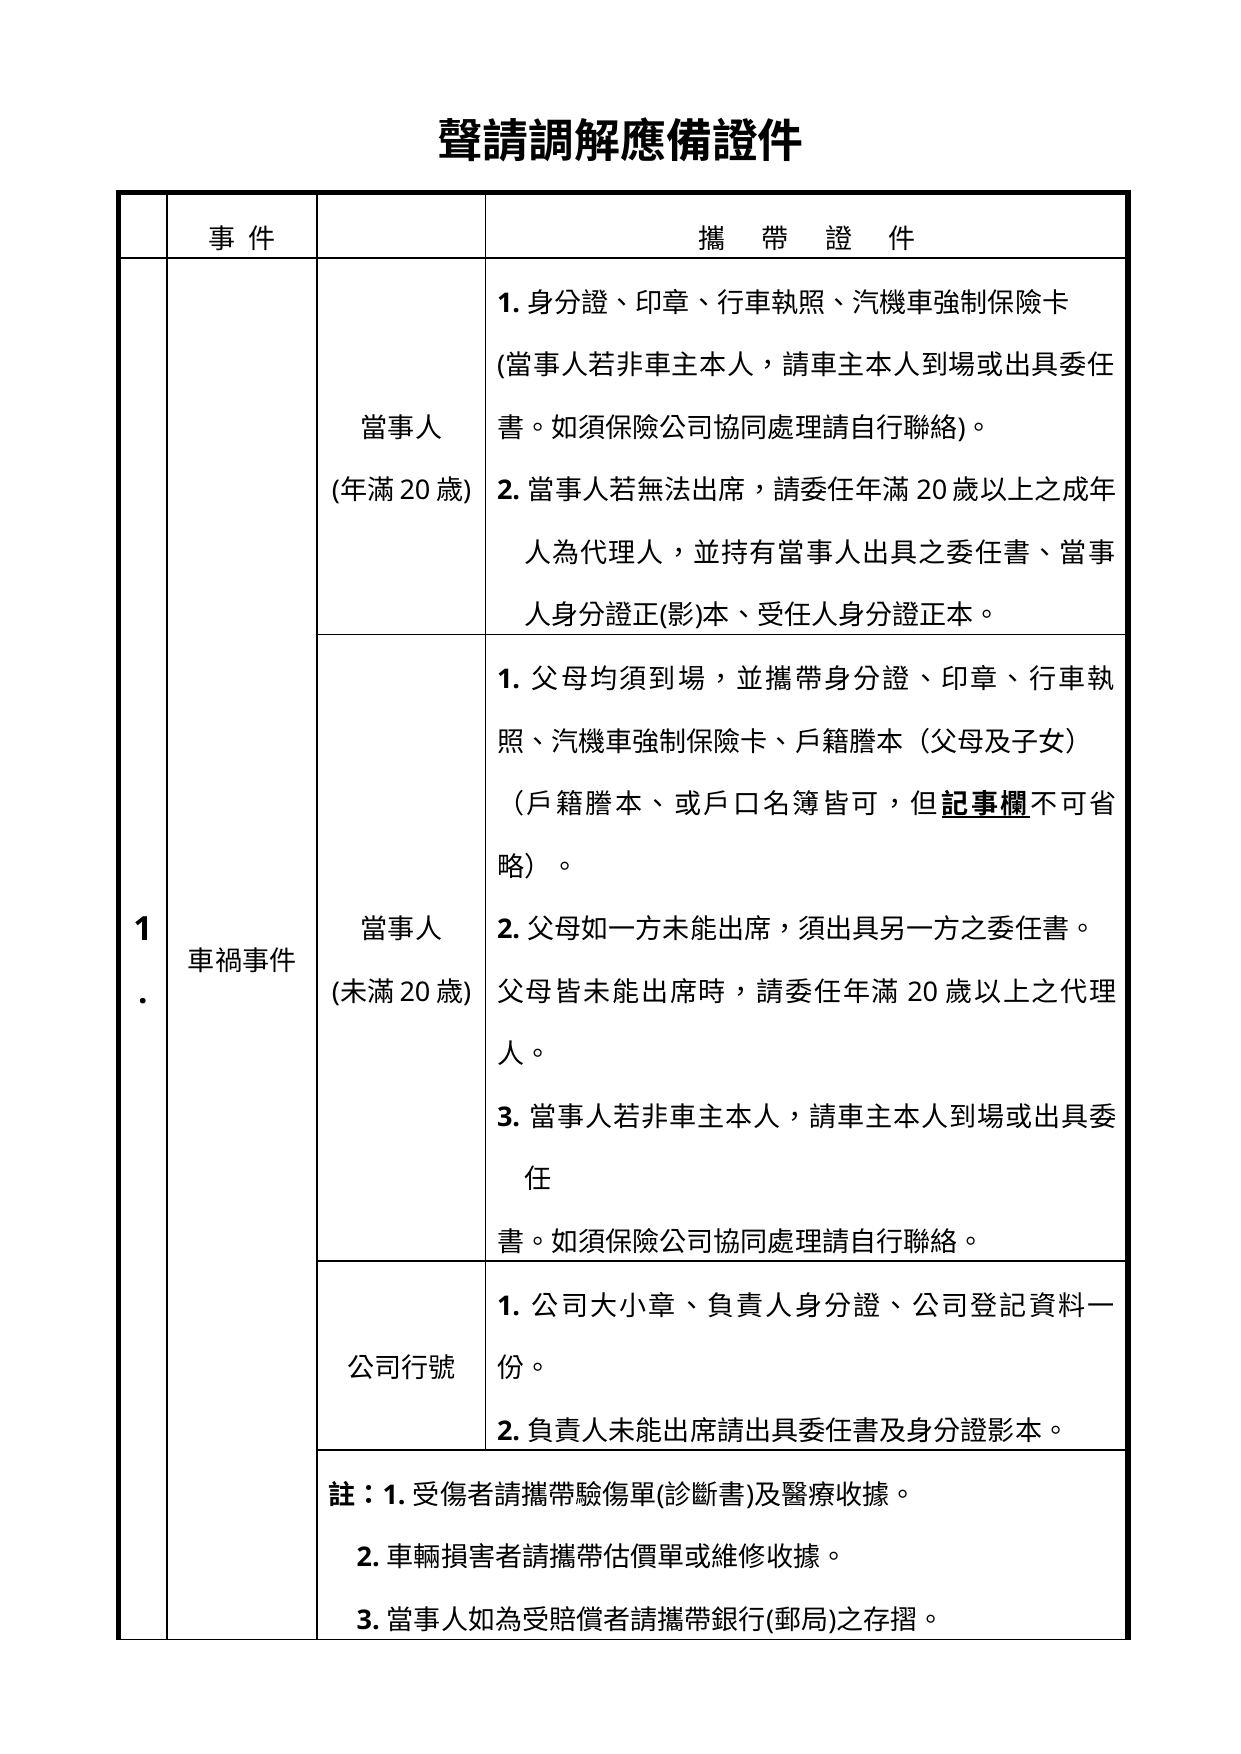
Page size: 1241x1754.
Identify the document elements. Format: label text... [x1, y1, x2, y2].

table_header 攜 帶 證 件 [486, 195, 1125, 257]
table_header 事 件 [168, 195, 316, 257]
table_cell 當事人 (未滿20歳) [318, 635, 485, 1260]
table_header [121, 195, 166, 257]
table_cell 當事人 (年滿20歳) [318, 259, 485, 634]
table_cell 1. 父母均須到場，並攜帶身分證、印章、行車執照、汽機車強制保險卡、戶籍謄本（父母及子女） （戶籍謄本、或戶口名簿皆可，但記事欄不可省略）。 2. 父母如一方未能出席，須出具另一方之委任書。 父母皆未能出席時，請委任年滿20歲以上之代理人。 3. 當事人若非車主本人，請車主本人到場或出具委任 書。如須保險公司協同處理請自行聯絡。 [486, 635, 1125, 1260]
table_cell 1. [121, 259, 166, 1638]
text 聲請調解應備證件 [118, 64, 1122, 189]
table_cell 1. 身分證、印章、行車執照、汽機車強制保險卡 (當事人若非車主本人，請車主本人到場或出具委任書。如須保險公司協同處理請自行聯絡)。 2. 當事人若無法出席，請委任年滿20歲以上之成年人為代理人，並持有當事人出具之委任書、當事人身分證正(影)本、受任人身分證正本。 [486, 259, 1125, 634]
table_header [318, 195, 485, 257]
table_cell 公司行號 [318, 1262, 485, 1449]
table_cell 1. 公司大小章、負責人身分證、公司登記資料一份。 2. 負責人未能出席請出具委任書及身分證影本。 [486, 1262, 1125, 1449]
table_cell 車禍事件 [168, 259, 316, 1638]
table_cell 註：1. 受傷者請攜帶驗傷單(診斷書)及醫療收據。 2. 車輛損害者請攜帶估價單或維修收據。 3. 當事人如為受賠償者請攜帶銀行(郵局)之存摺。 [318, 1451, 1125, 1638]
